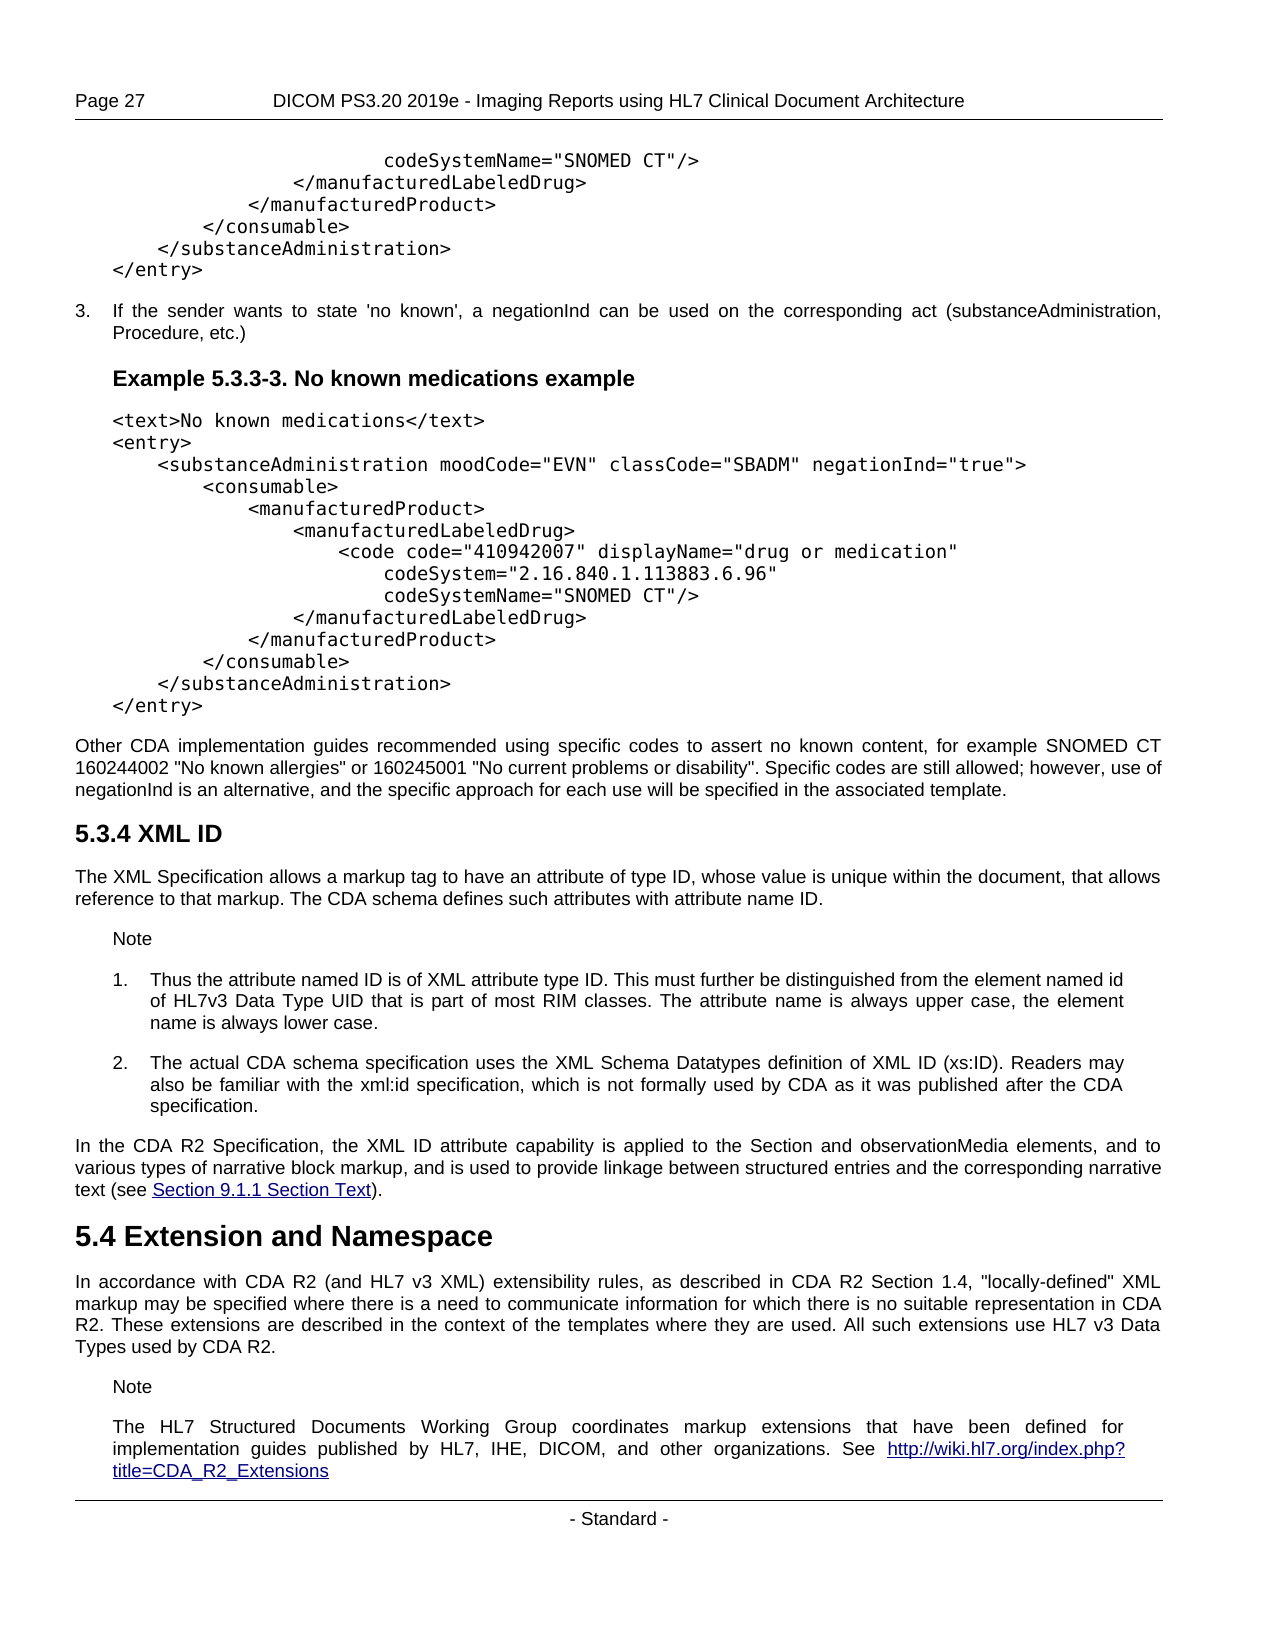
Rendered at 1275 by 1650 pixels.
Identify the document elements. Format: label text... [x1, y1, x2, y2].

text <text>No known medications</text> <entry> <substanceAdministration moodCode="EVN" classCode="SBADM" negationInd="true"> <consumable> <manufacturedProduct> <manufacturedLabeledDrug> <code code="410942007" displayName="drug or medication" codeSystem="2.16.840.1.113883.6.96" codeSystemName="SNOMED CT"/> </manufacturedLabeledDrug> </manufacturedProduct> </consumable> </substanceAdministration> </entry> [112, 410, 1162, 716]
text 2. The actual CDA schema specification uses the XML Schema Datatypes definition of XML ID (xs:ID). Readers may also be familiar with the xml:id specification, which is not formally used by CDA as it was published after the CDA specification. [112, 1052, 1125, 1116]
text The XML Specification allows a markup tag to have an attribute of type ID, whose value is unique within the document, that allows reference to that markup. The CDA schema defines such attributes with attribute name ID. [75, 866, 1162, 909]
text Note [112, 928, 1125, 949]
text Other CDA implementation guides recommended using specific codes to assert no known content, for example SNOMED CT 160244002 "No known allergies" or 160245001 "No current problems or disability". Specific codes are still allowed; however, use of negationInd is an alternative, and the specific approach for each use will be specified in the associated template. [75, 735, 1162, 800]
text In the CDA R2 Specification, the XML ID attribute capability is applied to the Section and observationMedia elements, and to various types of narrative block markup, and is used to provide linkage between structured entries and the corresponding narrative text (see Section 9.1.1 Section Text). [75, 1135, 1162, 1200]
text The HL7 Structured Documents Working Group coordinates markup extensions that have been defined for implementation guides published by HL7, IHE, DICOM, and other organizations. See http://​wiki.hl7.org/​index.php?​title=CDA_R2_Extensions [112, 1416, 1125, 1481]
text 5.4 Extension and Namespace [75, 1219, 1162, 1252]
text 5.3.4 XML ID [75, 819, 1162, 847]
text codeSystemName="SNOMED CT"/> </manufacturedLabeledDrug> </manufacturedProduct> </consumable> </substanceAdministration> </entry> [112, 150, 1162, 281]
text Example 5.3.3-3. No known medications example [112, 366, 1162, 391]
text In accordance with CDA R2 (and HL7 v3 XML) extensibility rules, as described in CDA R2 Section 1.4, "locally-defined" XML markup may be specified where there is a need to communicate information for which there is no suitable representation in CDA R2. These extensions are described in the context of the templates where they are used. All such extensions use HL7 v3 Data Types used by CDA R2. [75, 1271, 1162, 1357]
text 1. Thus the attribute named ID is of XML attribute type ID. This must further be distinguished from the element named id of HL7v3 Data Type UID that is part of most RIM classes. The attribute name is always upper case, the element name is always lower case. [112, 968, 1125, 1033]
text 3. If the sender wants to state 'no known', a negationInd can be used on the corresponding act (substanceAdministration, Procedure, etc.) [75, 300, 1162, 343]
text Note [112, 1376, 1125, 1397]
